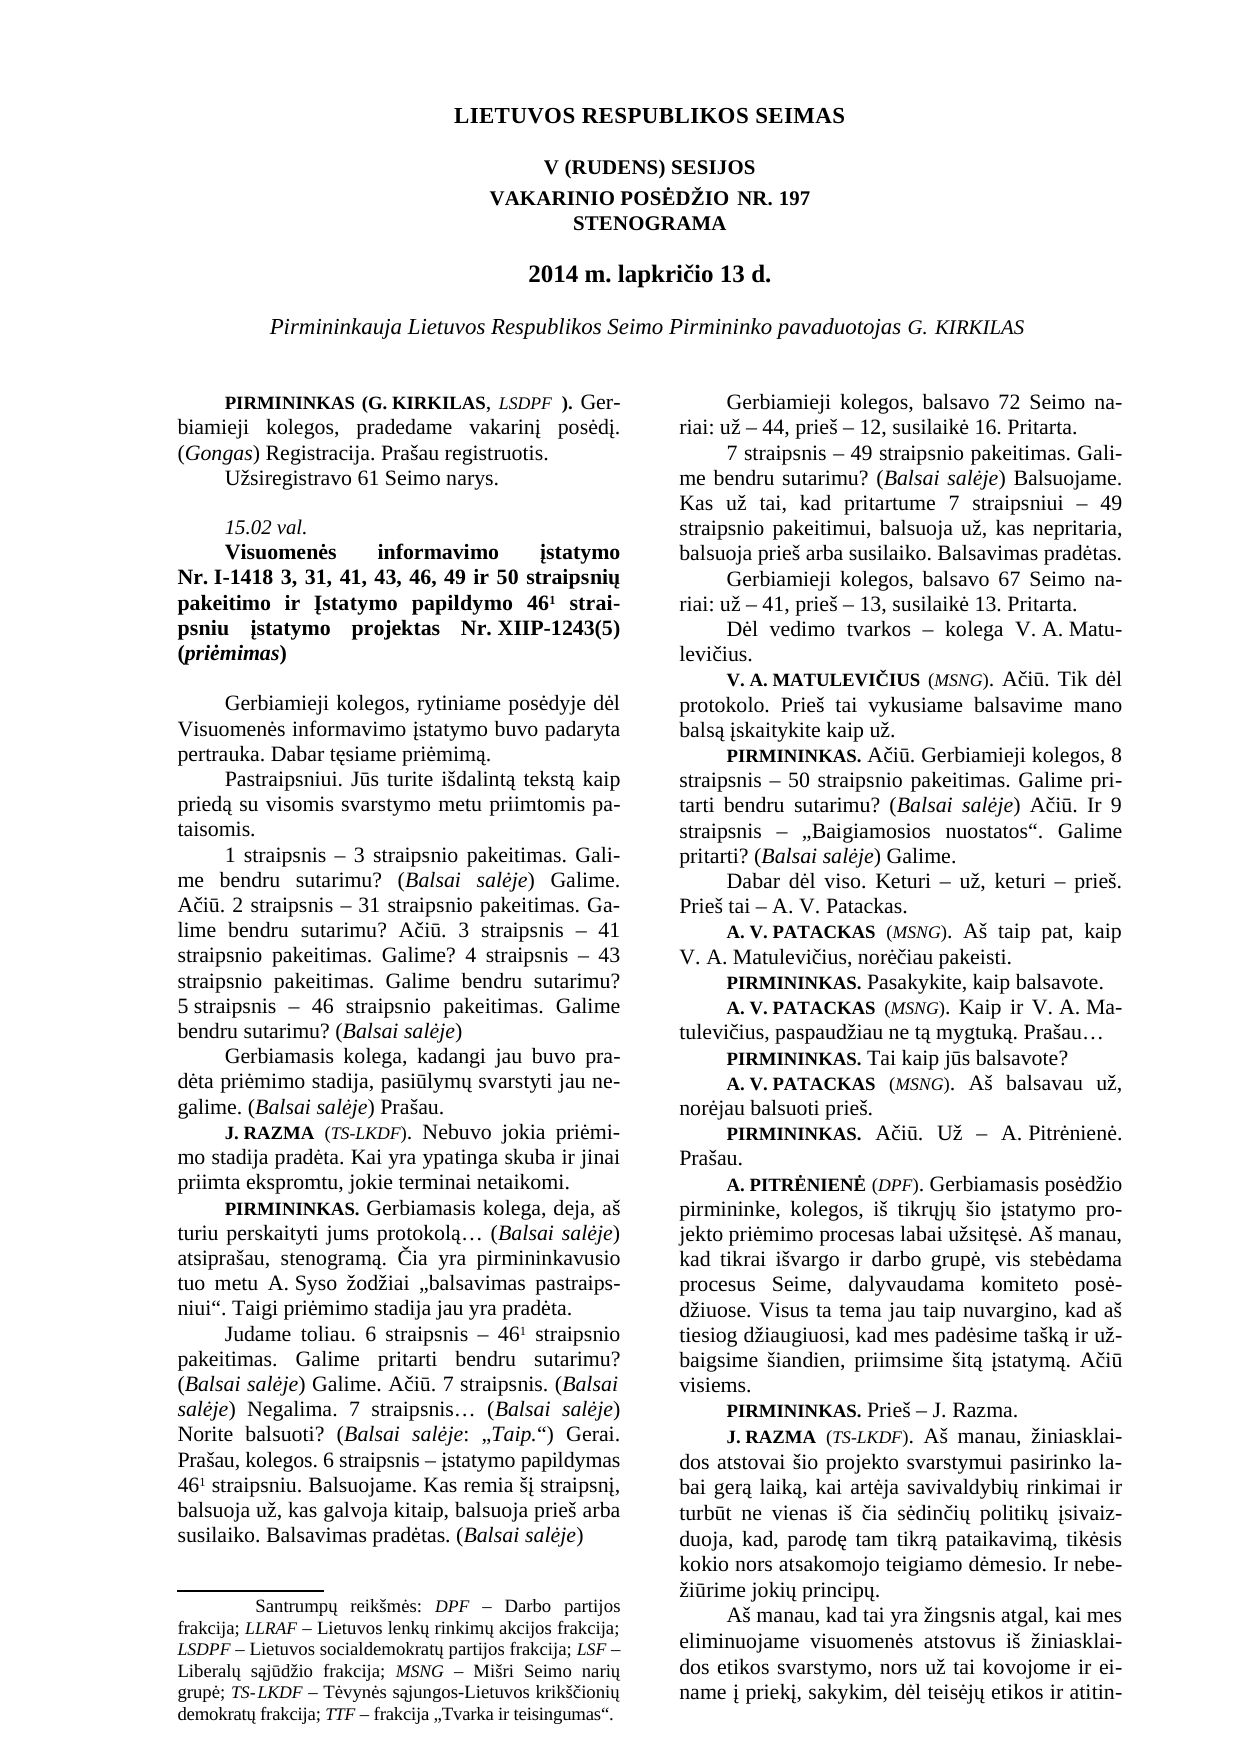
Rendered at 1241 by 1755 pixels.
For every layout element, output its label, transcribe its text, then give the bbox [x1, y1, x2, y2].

text Ger­bia­ma­sis ko­le­ga, ka­dan­gi jau bu­vo pra­dė­ta pri­ėmi­mo sta­di­ja, pa­siū­ly­mų svars­ty­ti jau ne­ga­li­me. (Bal­sai sa­lė­je) Pra­šau. [177, 1043, 620, 1119]
text PIRMININKAS (G. KIRKILAS, LSDPF). Ger­bia­mie­ji ko­le­gos, pra­de­da­me va­ka­ri­nį po­sė­dį. (Gon­gas) Re­gist­ra­ci­ja. Pra­šau re­gist­ruo­tis. [177, 389, 620, 465]
text PIRMININKAS. Prieš – J. Raz­ma. [679, 1397, 1122, 1423]
text Vi­suo­me­nės in­for­ma­vi­mo įsta­ty­mo Nr. I‑1418 3, 31, 41, 43, 46, 49 ir 50 straips­nių pa­kei­ti­mo ir Įsta­ty­mo pa­pil­dy­mo 461 strai­psniu įsta­ty­mo pro­jek­tas Nr. XIIP-1243(5) (priėmi­mas) [177, 539, 620, 665]
title LIETUVOS RESPUBLIKOS SEIMAS [177, 102, 1122, 128]
text A. PITRĖNIENĖ (DPF). Ger­bia­ma­sis po­sė­džio pir­mi­nin­ke, ko­le­gos, iš tik­rų­jų šio įsta­ty­mo pro­jek­to pri­ėmi­mo pro­ce­sas la­bai už­si­tę­sė. Aš ma­nau, kad tik­rai iš­var­go ir dar­bo gru­pė, vis ste­bė­da­ma pro­ce­sus Sei­me, da­ly­vau­da­ma ko­mi­te­to po­sė­džiuo­se. Vi­sus ta te­ma jau taip nu­var­gi­no, kad aš tie­siog džiau­giuo­si, kad mes pa­dė­si­me taš­ką ir už­baig­si­me šian­dien, pri­im­si­me ši­tą įsta­ty­mą. Ačiū vi­siems. [679, 1171, 1122, 1397]
text 15.02 val. [224, 515, 620, 539]
text PIRMININKAS. Pa­sa­ky­ki­te, kaip bal­sa­vo­te. [679, 969, 1122, 994]
text Da­bar dėl vi­so. Ke­tu­ri – už, ke­tu­ri – prieš. Prieš tai – A. V. Pa­tac­kas. [679, 868, 1122, 918]
text Ger­bia­mie­ji ko­le­gos, bal­sa­vo 67 Sei­mo na­riai: už – 41, prieš – 13, su­si­lai­kė 13. Pri­tar­ta. [679, 566, 1122, 616]
title STENOGRAMA [177, 211, 1122, 235]
text 1 straips­nis – 3 straips­nio pa­kei­ti­mas. Ga­li­me ben­dru su­ta­ri­mu? (Bal­sai sa­lė­je) Ga­li­me. Ačiū. 2 straips­nis – 31 straips­nio pa­kei­ti­mas. Ga­lime ben­dru su­ta­ri­mu? Ačiū. 3 straips­nis – 41 strai­ps­nio pa­kei­ti­mas. Ga­li­me? 4 straips­nis – 43 strai­ps­nio pa­kei­ti­mas. Ga­li­me ben­dru su­ta­ri­mu? 5 strai­ps­nis – 46 straips­nio pa­kei­ti­mas. Ga­li­me ben­dru su­ta­ri­mu? (Bal­sai sa­lė­je) [177, 842, 620, 1043]
text Aš ma­nau, kad tai yra žings­nis at­gal, kai mes eli­mi­nuo­ja­me vi­suo­me­nės at­sto­vus iš ži­niask­lai­dos eti­kos svars­ty­mo, nors už tai ko­vo­jo­me ir ei­na­me į prie­kį, sa­ky­kim, dėl tei­sė­jų eti­kos ir ati­tin­ [679, 1602, 1122, 1705]
text Už­si­re­gist­ra­vo 61 Sei­mo na­rys. [177, 465, 620, 490]
text Pirmininkauja Lietuvos Respublikos Seimo Pirmininko pavaduotojas G. KIRKILAS [177, 313, 1122, 340]
text PIRMININKAS. Tai kaip jūs bal­sa­vo­te? [679, 1044, 1122, 1070]
title V (RUDENS) SESIJOS [177, 155, 1122, 179]
text 2014 m. lapkričio 13 d. [177, 259, 1122, 288]
text PIRMININKAS. Ačiū. Ger­bia­mie­ji ko­le­gos, 8 straips­nis – 50 straips­nio pa­kei­ti­mas. Ga­li­me pri­tar­ti ben­dru su­ta­ri­mu? (Bal­sai sa­lė­je) Ačiū. Ir 9 straips­nis – „Bai­gia­mo­sios nuo­sta­tos“. Ga­li­me pri­tar­ti? (Bal­sai sa­lė­je) Ga­li­me. [679, 742, 1122, 868]
text J. RAZMA (TS-LKDF). Aš ma­nau, ži­niask­lai­dos at­sto­vai šio pro­jek­to svars­ty­mui pa­si­rin­ko la­bai ge­rą lai­ką, kai ar­tė­ja sa­vi­val­dy­bių rin­ki­mai ir tur­būt ne vie­nas iš čia sė­din­čių po­li­ti­kų įsi­vaiz­duo­ja, kad, pa­ro­dę tam tik­rą pa­tai­ka­vi­mą, ti­kė­sis ko­kio nors at­sa­ko­mo­jo tei­gia­mo dė­me­sio. Ir ne­be­žiū­ri­me jo­kių prin­ci­pų. [679, 1423, 1122, 1602]
text PIRMININKAS. Ačiū. Už – A. Pit­rė­nie­nė. Pra­šau. [679, 1120, 1122, 1171]
text Ju­da­me to­liau. 6 straips­nis – 461 straips­nio pa­kei­ti­mas. Ga­li­me pri­tar­ti ben­dru su­ta­ri­mu? (Bal­sai sa­lė­je) Ga­li­me. Ačiū. 7 straips­nis. (Bal­sai sa­lė­je) Ne­ga­li­ma. 7 straips­nis… (Bal­sai sa­lė­je) No­ri­te bal­suo­ti? (Bal­sai sa­lė­je: „Taip.“) Ge­rai. Pra­šau, ko­le­gos. 6 straips­nis – įsta­ty­mo pa­pil­dy­mas 461 straips­niu. Bal­suo­ja­me. Kas re­mia šį strai­ps­nį, bal­suo­ja už, kas gal­vo­ja ki­taip, bal­suo­ja prieš ar­ba su­si­lai­ko. Bal­sa­vi­mas pra­dė­tas. (Bal­sai sa­lė­je) [177, 1321, 620, 1547]
text A. V. PATACKAS (MSNG). Aš bal­sa­vau už, no­rė­jau bal­suo­ti prieš. [679, 1070, 1122, 1120]
text A. V. PATACKAS (MSNG). Kaip ir V. A. Ma­tu­le­vi­čius, pa­spau­džiau ne tą myg­tu­ką. Pra­šau… [679, 994, 1122, 1044]
text Dėl ve­di­mo tvar­kos – ko­le­ga V. A. Ma­tu­levi­čius. [679, 616, 1122, 666]
text 7 straips­nis – 49 straips­nio pa­kei­ti­mas. Ga­li­me ben­dru su­ta­ri­mu? (Bal­sai sa­lė­je) Bal­suo­ja­me. Kas už tai, kad pri­tar­tu­me 7 straips­niui – 49 straips­nio pa­kei­ti­mui, bal­suo­ja už, kas ne­pri­ta­ria, bal­suo­ja prieš ar­ba su­si­lai­ko. Bal­sa­vi­mas pra­dė­tas. [679, 439, 1122, 566]
text V. A. MATULEVIČIUS (MSNG). Ačiū. Tik dėl pro­to­ko­lo. Prieš tai vy­ku­sia­me bal­sa­vi­me ma­no bal­są įskai­ty­ki­te kaip už. [679, 666, 1122, 742]
text A. V. PATACKAS (MSNG). Aš taip pat, kaip V. A. Ma­tu­le­vi­čius, no­rė­čiau pa­keis­ti. [679, 918, 1122, 969]
text Ger­bia­mie­ji ko­le­gos, ry­ti­nia­me po­sė­dy­je dėl Vi­suo­me­nės in­for­ma­vi­mo įsta­ty­mo bu­vo pa­da­ry­ta per­trau­ka. Da­bar tę­sia­me pri­ėmi­mą. [177, 690, 620, 766]
text J. RAZMA (TS-LKDF). Ne­bu­vo jo­kia pri­ėmi­mo sta­di­ja pra­dė­ta. Kai yra ypa­tin­ga sku­ba ir ji­nai pri­im­ta eks­prom­tu, jo­kie ter­mi­nai ne­tai­ko­mi. [177, 1119, 620, 1194]
title VAKARINIO posėdžio NR. 197 [177, 179, 1122, 211]
text PIRMININKAS. Ger­bia­ma­sis ko­le­ga, de­ja, aš tu­riu per­skai­ty­ti jums pro­to­ko­lą… (Bal­sai sa­lė­je) at­si­pra­šau, ste­nog­ra­mą. Čia yra pir­mi­nin­ka­vu­sio tuo me­tu A. Sy­so žo­džiai „bal­sa­vi­mas pa­straips­niui“. Tai­gi pri­ėmi­mo sta­di­ja jau yra pra­dė­ta. [177, 1194, 620, 1321]
text Pa­straips­niui. Jūs tu­ri­te iš­da­lin­tą teks­tą kaip prie­dą su vi­so­mis svars­ty­mo me­tu pri­im­to­mis pa­tai­so­mis. [177, 766, 620, 842]
text Ger­bia­mie­ji ko­le­gos, bal­sa­vo 72 Sei­mo na­riai: už – 44, prieš – 12, su­si­lai­kė 16. Pri­tar­ta. [679, 389, 1122, 439]
text Santrumpų reikšmės: DPF – Darbo partij­os frakcija; LLRAF – Lietuvos lenkų rinkimų akcijos frakcija; LSDPF – Lietuvos social­demokratų partijos frakcija; LSF – Liberalų sąjūdžio frakcija; MSNG – Mišri Seimo narių grupė; TS‑LKDF – Tėvynės sąjungos-Lietuvos krikščionių demokratų frakcija; TTF – frakcija „Tvarka ir teisingumas“. [177, 1592, 620, 1724]
